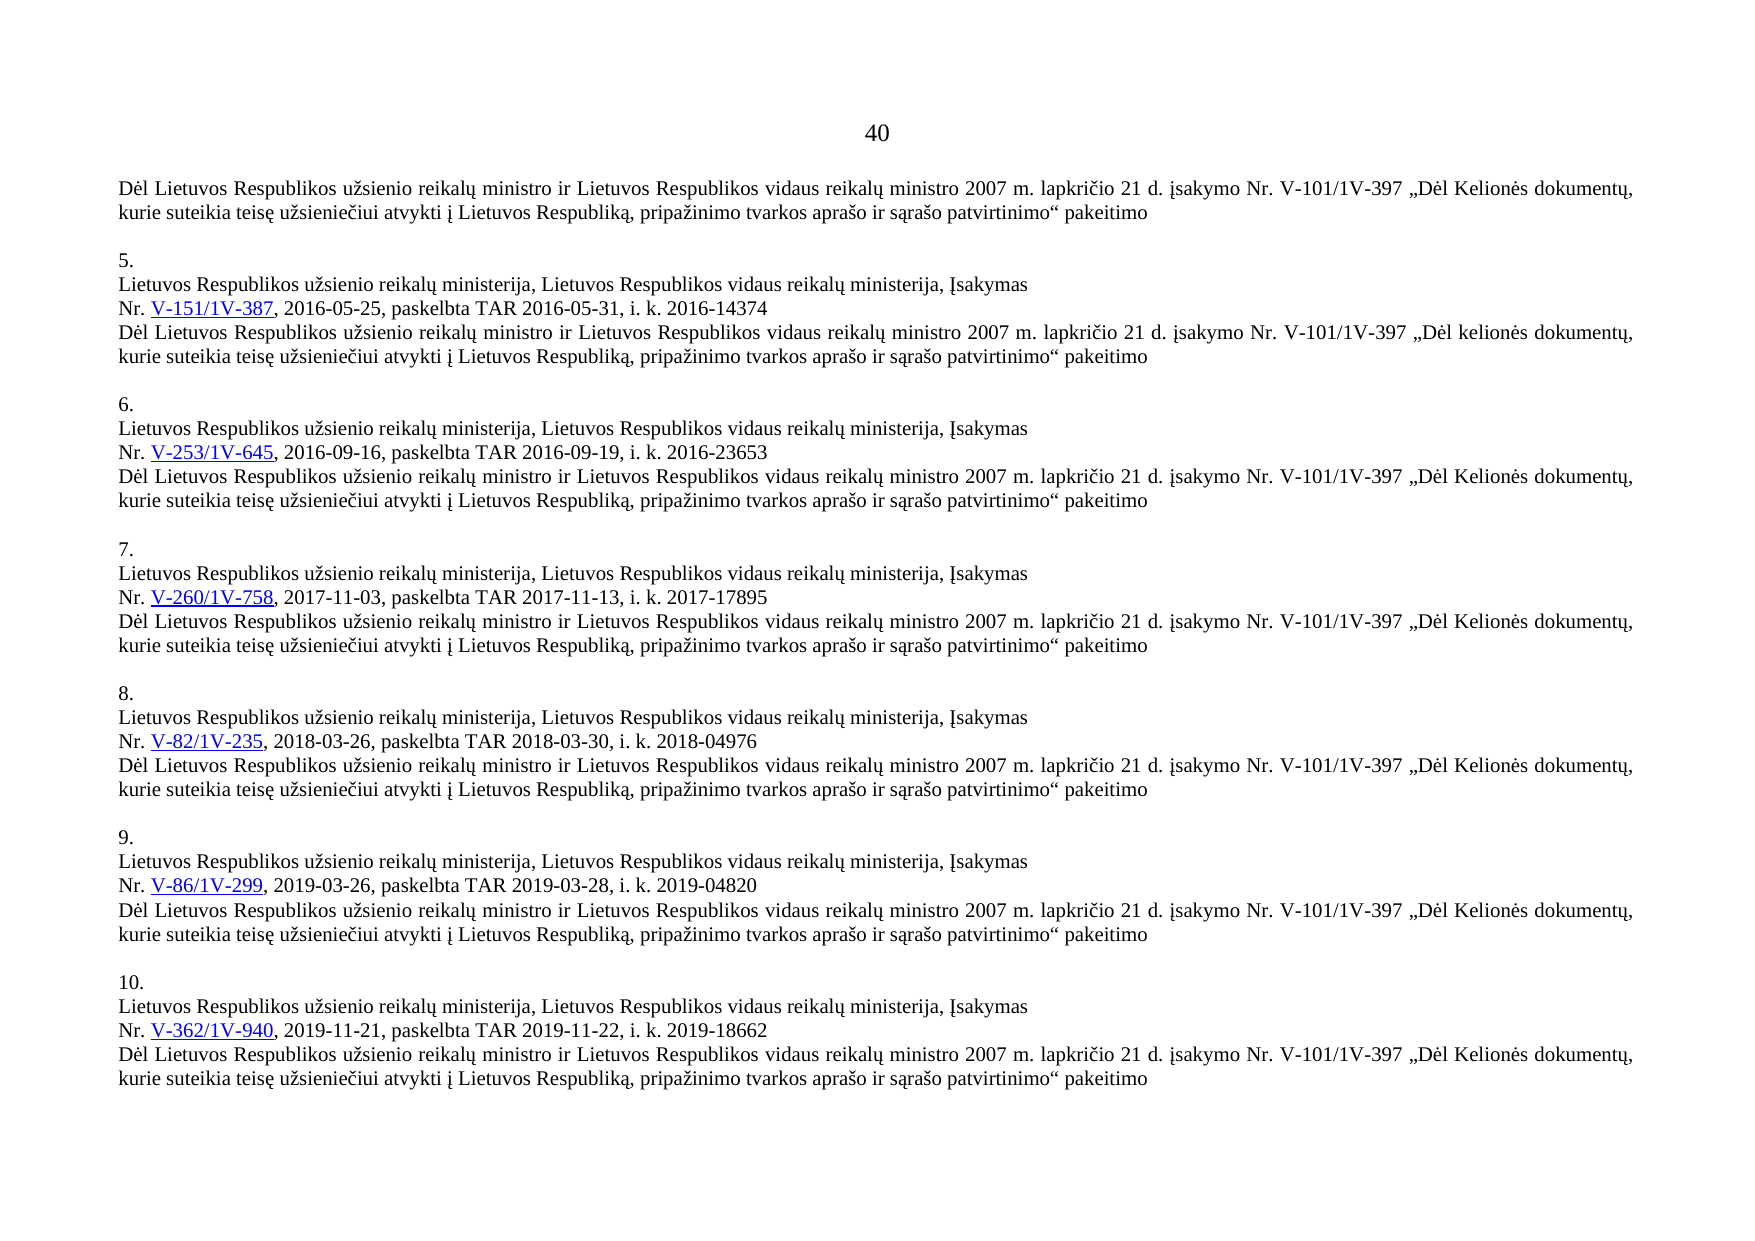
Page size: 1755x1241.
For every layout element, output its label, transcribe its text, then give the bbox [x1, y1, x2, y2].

text Dėl Lietuvos Respublikos užsienio reikalų ministro ir Lietuvos Respublikos vidaus reikalų ministro 2007 m. lapkričio 21 d. įsakymo Nr. V-101/1V-397 „Dėl Kelionės dokumentų, kurie suteikia teisę užsieniečiui atvykti į Lietuvos Respubliką, pripažinimo tvarkos aprašo ir sąrašo patvirtinimo“ pakeitimo [118, 609, 1636, 657]
text Dėl Lietuvos Respublikos užsienio reikalų ministro ir Lietuvos Respublikos vidaus reikalų ministro 2007 m. lapkričio 21 d. įsakymo Nr. V-101/1V-397 „Dėl Kelionės dokumentų, kurie suteikia teisę užsieniečiui atvykti į Lietuvos Respubliką, pripažinimo tvarkos aprašo ir sąrašo patvirtinimo“ pakeitimo [118, 897, 1636, 946]
text Nr. V-253/1V-645, 2016-09-16, paskelbta TAR 2016-09-19, i. k. 2016-23653 [118, 440, 1636, 464]
text Lietuvos Respublikos užsienio reikalų ministerija, Lietuvos Respublikos vidaus reikalų ministerija, Įsakymas [118, 705, 1636, 729]
text Lietuvos Respublikos užsienio reikalų ministerija, Lietuvos Respublikos vidaus reikalų ministerija, Įsakymas [118, 416, 1636, 440]
text Dėl Lietuvos Respublikos užsienio reikalų ministro ir Lietuvos Respublikos vidaus reikalų ministro 2007 m. lapkričio 21 d. įsakymo Nr. V-101/1V-397 „Dėl Kelionės dokumentų, kurie suteikia teisę užsieniečiui atvykti į Lietuvos Respubliką, pripažinimo tvarkos aprašo ir sąrašo patvirtinimo“ pakeitimo [118, 176, 1636, 224]
text Dėl Lietuvos Respublikos užsienio reikalų ministro ir Lietuvos Respublikos vidaus reikalų ministro 2007 m. lapkričio 21 d. įsakymo Nr. V-101/1V-397 „Dėl kelionės dokumentų, kurie suteikia teisę užsieniečiui atvykti į Lietuvos Respubliką, pripažinimo tvarkos aprašo ir sąrašo patvirtinimo“ pakeitimo [118, 320, 1636, 368]
text 10. [118, 970, 1636, 994]
text Lietuvos Respublikos užsienio reikalų ministerija, Lietuvos Respublikos vidaus reikalų ministerija, Įsakymas [118, 994, 1636, 1018]
text Nr. V-151/1V-387, 2016-05-25, paskelbta TAR 2016-05-31, i. k. 2016-14374 [118, 296, 1636, 320]
text Lietuvos Respublikos užsienio reikalų ministerija, Lietuvos Respublikos vidaus reikalų ministerija, Įsakymas [118, 561, 1636, 585]
text Dėl Lietuvos Respublikos užsienio reikalų ministro ir Lietuvos Respublikos vidaus reikalų ministro 2007 m. lapkričio 21 d. įsakymo Nr. V-101/1V-397 „Dėl Kelionės dokumentų, kurie suteikia teisę užsieniečiui atvykti į Lietuvos Respubliką, pripažinimo tvarkos aprašo ir sąrašo patvirtinimo“ pakeitimo [118, 753, 1636, 801]
text Dėl Lietuvos Respublikos užsienio reikalų ministro ir Lietuvos Respublikos vidaus reikalų ministro 2007 m. lapkričio 21 d. įsakymo Nr. V-101/1V-397 „Dėl Kelionės dokumentų, kurie suteikia teisę užsieniečiui atvykti į Lietuvos Respubliką, pripažinimo tvarkos aprašo ir sąrašo patvirtinimo“ pakeitimo [118, 1042, 1636, 1090]
text Nr. V-260/1V-758, 2017-11-03, paskelbta TAR 2017-11-13, i. k. 2017-17895 [118, 585, 1636, 609]
text Lietuvos Respublikos užsienio reikalų ministerija, Lietuvos Respublikos vidaus reikalų ministerija, Įsakymas [118, 272, 1636, 296]
text 9. [118, 825, 1636, 849]
text Nr. V-362/1V-940, 2019-11-21, paskelbta TAR 2019-11-22, i. k. 2019-18662 [118, 1018, 1636, 1042]
text Lietuvos Respublikos užsienio reikalų ministerija, Lietuvos Respublikos vidaus reikalų ministerija, Įsakymas [118, 849, 1636, 873]
text Dėl Lietuvos Respublikos užsienio reikalų ministro ir Lietuvos Respublikos vidaus reikalų ministro 2007 m. lapkričio 21 d. įsakymo Nr. V-101/1V-397 „Dėl Kelionės dokumentų, kurie suteikia teisę užsieniečiui atvykti į Lietuvos Respubliką, pripažinimo tvarkos aprašo ir sąrašo patvirtinimo“ pakeitimo [118, 464, 1636, 512]
text 5. [118, 248, 1636, 272]
text 8. [118, 681, 1636, 705]
text 6. [118, 392, 1636, 416]
text Nr. V-86/1V-299, 2019-03-26, paskelbta TAR 2019-03-28, i. k. 2019-04820 [118, 873, 1636, 897]
text 7. [118, 537, 1636, 561]
text Nr. V-82/1V-235, 2018-03-26, paskelbta TAR 2018-03-30, i. k. 2018-04976 [118, 729, 1636, 753]
